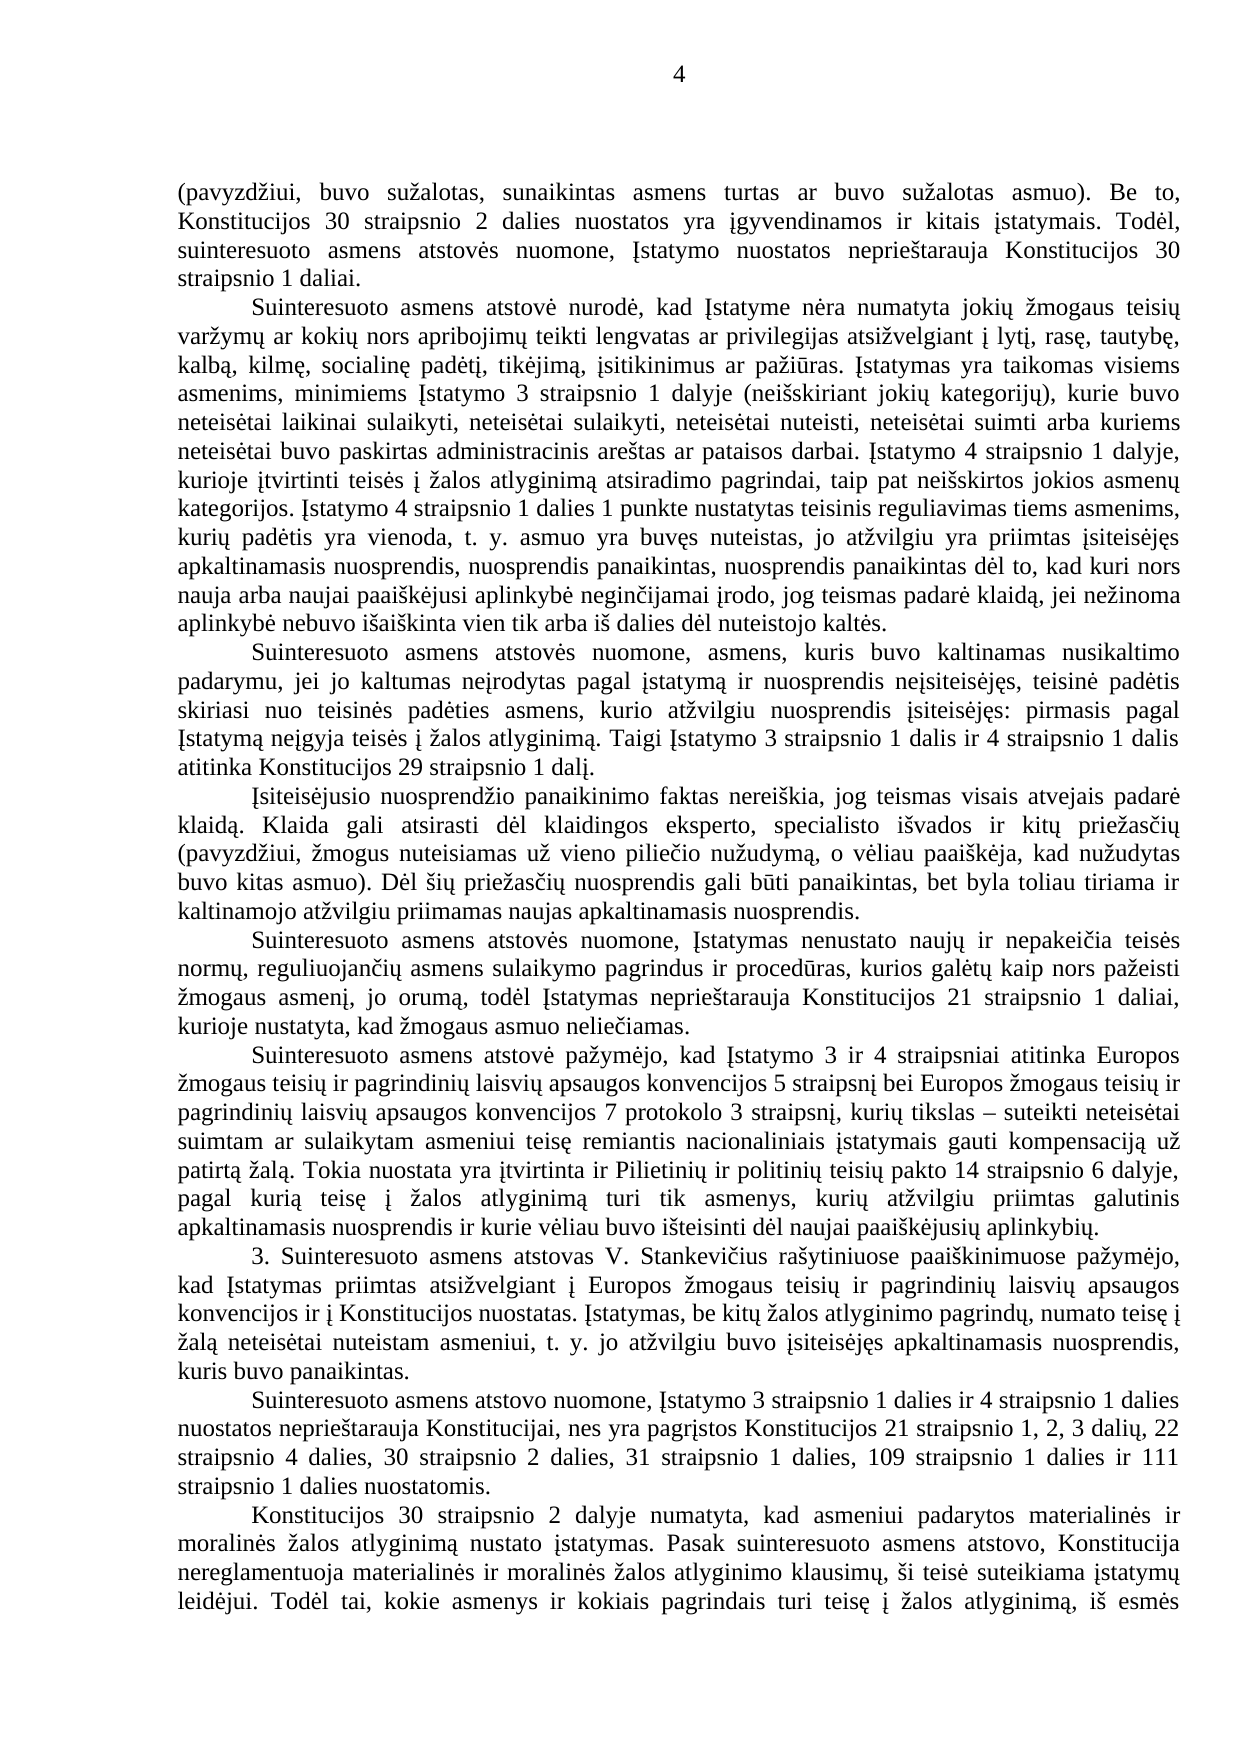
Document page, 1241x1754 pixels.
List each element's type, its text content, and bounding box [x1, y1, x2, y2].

text 3. Suinteresuoto asmens atstovas V. Stankevičius rašytiniuose paaiškinimuose pažymėjo, kad Įstatymas priimtas atsižvelgiant į Europos žmogaus teisių ir pagrindinių laisvių apsaugos konvencijos ir į Konstitucijos nuostatas. Įstatymas, be kitų žalos atlyginimo pagrindų, numato teisę į žalą neteisėtai nuteistam asmeniui, t. y. jo atžvilgiu buvo įsiteisėjęs apkaltinamasis nuosprendis, kuris buvo panaikintas. [177, 1241, 1181, 1385]
text Įsiteisėjusio nuosprendžio panaikinimo faktas nereiškia, jog teismas visais atvejais padarė klaidą. Klaida gali atsirasti dėl klaidingos eksperto, specialisto išvados ir kitų priežasčių (pavyzdžiui, žmogus nuteisiamas už vieno piliečio nužudymą, o vėliau paaiškėja, kad nužudytas buvo kitas asmuo). Dėl šių priežasčių nuosprendis gali būti panaikintas, bet byla toliau tiriama ir kaltinamojo atžvilgiu priimamas naujas apkaltinamasis nuosprendis. [177, 781, 1181, 925]
text Suinteresuoto asmens atstovės nuomone, asmens, kuris buvo kaltinamas nusikaltimo padarymu, jei jo kaltumas neįrodytas pagal įstatymą ir nuosprendis neįsiteisėjęs, teisinė padėtis skiriasi nuo teisinės padėties asmens, kurio atžvilgiu nuosprendis įsiteisėjęs: pirmasis pagal Įstatymą neįgyja teisės į žalos atlyginimą. Taigi Įstatymo 3 straipsnio 1 dalis ir 4 straipsnio 1 dalis atitinka Konstitucijos 29 straipsnio 1 dalį. [177, 637, 1181, 781]
text (pavyzdžiui, buvo sužalotas, sunaikintas asmens turtas ar buvo sužalotas asmuo). Be to, Konstitucijos 30 straipsnio 2 dalies nuostatos yra įgyvendinamos ir kitais įstatymais. Todėl, suinteresuoto asmens atstovės nuomone, Įstatymo nuostatos neprieštarauja Konstitucijos 30 straipsnio 1 daliai. [177, 177, 1181, 292]
text Suinteresuoto asmens atstovo nuomone, Įstatymo 3 straipsnio 1 dalies ir 4 straipsnio 1 dalies nuostatos neprieštarauja Konstitucijai, nes yra pagrįstos Konstitucijos 21 straipsnio 1, 2, 3 dalių, 22 straipsnio 4 dalies, 30 straipsnio 2 dalies, 31 straipsnio 1 dalies, 109 straipsnio 1 dalies ir 111 straipsnio 1 dalies nuostatomis. [177, 1385, 1181, 1500]
text Suinteresuoto asmens atstovė pažymėjo, kad Įstatymo 3 ir 4 straipsniai atitinka Europos žmogaus teisių ir pagrindinių laisvių apsaugos konvencijos 5 straipsnį bei Europos žmogaus teisių ir pagrindinių laisvių apsaugos konvencijos 7 protokolo 3 straipsnį, kurių tikslas – suteikti neteisėtai suimtam ar sulaikytam asmeniui teisę remiantis nacionaliniais įstatymais gauti kompensaciją už patirtą žalą. Tokia nuostata yra įtvirtinta ir Pilietinių ir politinių teisių pakto 14 straipsnio 6 dalyje, pagal kurią teisę į žalos atlyginimą turi tik asmenys, kurių atžvilgiu priimtas galutinis apkaltinamasis nuosprendis ir kurie vėliau buvo išteisinti dėl naujai paaiškėjusių aplinkybių. [177, 1040, 1181, 1241]
text Konstitucijos 30 straipsnio 2 dalyje numatyta, kad asmeniui padarytos materialinės ir moralinės žalos atlyginimą nustato įstatymas. Pasak suinteresuoto asmens atstovo, Konstitucija nereglamentuoja materialinės ir moralinės žalos atlyginimo klausimų, ši teisė suteikiama įstatymų leidėjui. Todėl tai, kokie asmenys ir kokiais pagrindais turi teisę į žalos atlyginimą, iš esmės [177, 1500, 1181, 1615]
text Suinteresuoto asmens atstovės nuomone, Įstatymas nenustato naujų ir nepakeičia teisės normų, reguliuojančių asmens sulaikymo pagrindus ir procedūras, kurios galėtų kaip nors pažeisti žmogaus asmenį, jo orumą, todėl Įstatymas neprieštarauja Konstitucijos 21 straipsnio 1 daliai, kurioje nustatyta, kad žmogaus asmuo neliečiamas. [177, 925, 1181, 1040]
text Suinteresuoto asmens atstovė nurodė, kad Įstatyme nėra numatyta jokių žmogaus teisių varžymų ar kokių nors apribojimų teikti lengvatas ar privilegijas atsižvelgiant į lytį, rasę, tautybę, kalbą, kilmę, socialinę padėtį, tikėjimą, įsitikinimus ar pažiūras. Įstatymas yra taikomas visiems asmenims, minimiems Įstatymo 3 straipsnio 1 dalyje (neišskiriant jokių kategorijų), kurie buvo neteisėtai laikinai sulaikyti, neteisėtai sulaikyti, neteisėtai nuteisti, neteisėtai suimti arba kuriems neteisėtai buvo paskirtas administracinis areštas ar pataisos darbai. Įstatymo 4 straipsnio 1 dalyje, kurioje įtvirtinti teisės į žalos atlyginimą atsiradimo pagrindai, taip pat neišskirtos jokios asmenų kategorijos. Įstatymo 4 straipsnio 1 dalies 1 punkte nustatytas teisinis reguliavimas tiems asmenims, kurių padėtis yra vienoda, t. y. asmuo yra buvęs nuteistas, jo atžvilgiu yra priimtas įsiteisėjęs apkaltinamasis nuosprendis, nuosprendis panaikintas, nuosprendis panaikintas dėl to, kad kuri nors nauja arba naujai paaiškėjusi aplinkybė neginčijamai įrodo, jog teismas padarė klaidą, jei nežinoma aplinkybė nebuvo išaiškinta vien tik arba iš dalies dėl nuteistojo kaltės. [177, 292, 1181, 637]
